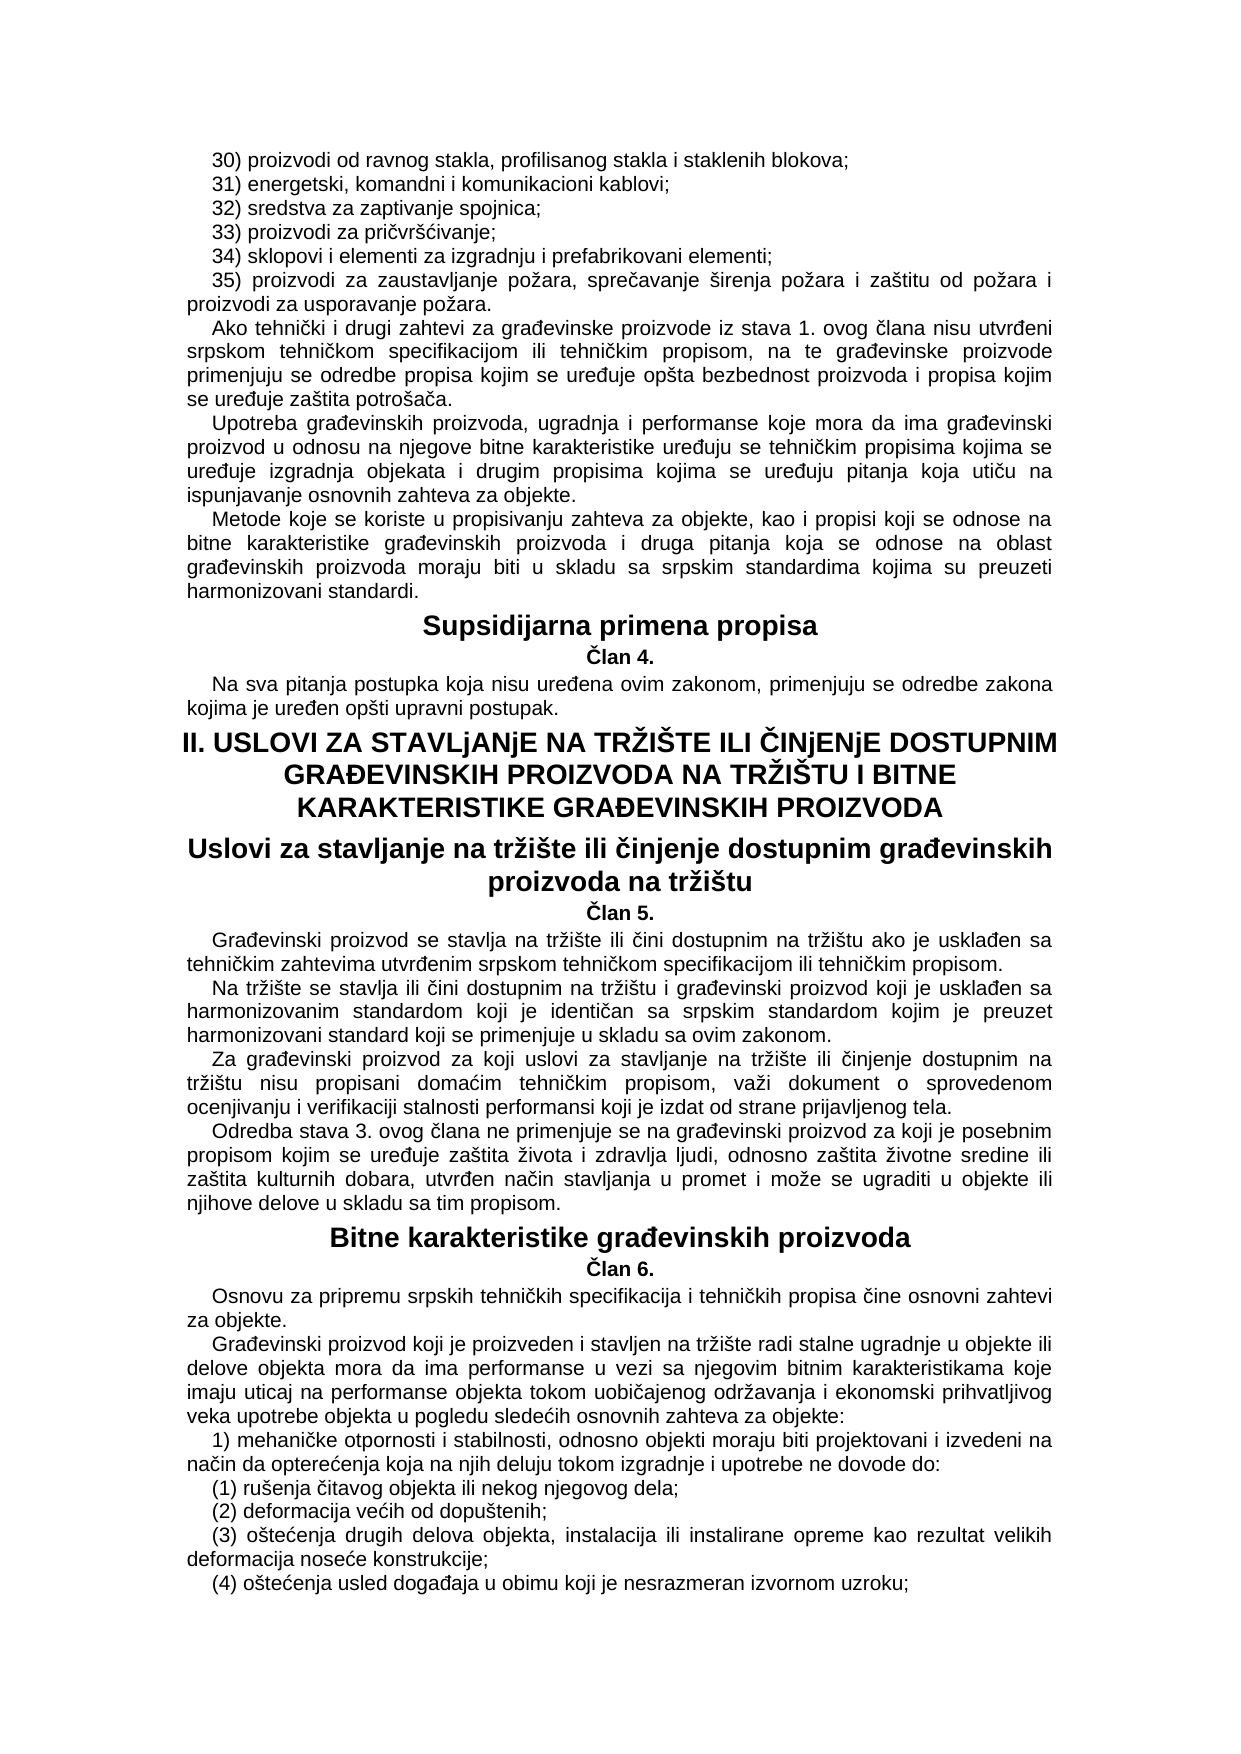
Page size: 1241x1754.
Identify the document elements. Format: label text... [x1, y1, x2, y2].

text Na sva pitanja postupka koja nisu uređena ovim zakonom, primenjuju se odredbe zakona kojima je uređen opšti upravni postupak. [187, 672, 1053, 719]
text Građevinski proizvod koji je proizveden i stavljen na tržište radi stalne ugradnje u objekte ili delove objekta mora da ima performanse u vezi sa njegovim bitnim karakteristikama koje imaju uticaj na performanse objekta tokom uobičajenog održavanja i ekonomski prihvatljivog veka upotrebe objekta u pogledu sledećih osnovnih zahteva za objekte: [187, 1332, 1053, 1427]
text Građevinski proizvod se stavlja na tržište ili čini dostupnim na tržištu ako je usklađen sa tehničkim zahtevima utvrđenim srpskom tehničkom specifikacijom ili tehničkim propisom. [187, 927, 1053, 975]
text Član 5. [148, 900, 1093, 924]
text 31) energetski, komandni i komunikacioni kablovi; [187, 172, 1053, 196]
text Osnovu za pripremu srpskih tehničkih specifikacija i tehničkih propisa čine osnovni zahtevi za objekte. [187, 1284, 1053, 1332]
text (3) oštećenja drugih delova objekta, instalacija ili instalirane opreme kao rezultat velikih deformacija noseće konstrukcije; [187, 1523, 1053, 1571]
text (2) deformacija većih od dopuštenih; [187, 1499, 1053, 1523]
text Član 6. [148, 1257, 1093, 1281]
text Upotreba građevinskih proizvoda, ugradnja i performanse koje mora da ima građevinski proizvod u odnosu na njegove bitne karakteristike uređuju se tehničkim propisima kojima se uređuje izgradnja objekata i drugim propisima kojima se uređuju pitanja koja utiču na ispunjavanje osnovnih zahteva za objekte. [187, 411, 1053, 507]
text (1) rušenja čitavog objekta ili nekog njegovog dela; [187, 1475, 1053, 1499]
text (4) oštećenja usled događaja u obimu koji je nesrazmeran izvornom uzroku; [187, 1571, 1053, 1595]
text Bitne karakteristike građevinskih proizvoda [148, 1221, 1093, 1253]
text Član 4. [148, 644, 1093, 668]
text Ako tehnički i drugi zahtevi za građevinske proizvode iz stava 1. ovog člana nisu utvrđeni srpskom tehničkom specifikacijom ili tehničkim propisom, na te građevinske proizvode primenjuju se odredbe propisa kojim se uređuje opšta bezbednost proizvoda i propisa kojim se uređuje zaštita potrošača. [187, 315, 1053, 411]
text 35) proizvodi za zaustavljanje požara, sprečavanje širenja požara i zaštitu od požara i proizvodi za usporavanje požara. [187, 267, 1053, 315]
text Supsidijarna primena propisa [148, 609, 1093, 641]
text Na tržište se stavlja ili čini dostupnim na tržištu i građevinski proizvod koji je usklađen sa harmonizovanim standardom koji je identičan sa srpskim standardom kojim je preuzet harmonizovani standard koji se primenjuje u skladu sa ovim zakonom. [187, 975, 1053, 1047]
text Odredba stava 3. ovog člana ne primenjuje se na građevinski proizvod za koji je posebnim propisom kojim se uređuje zaštita života i zdravlja ljudi, odnosno zaštita životne sredine ili zaštita kulturnih dobara, utvrđen način stavljanja u promet i može se ugraditi u objekte ili njihove delove u skladu sa tim propisom. [187, 1119, 1053, 1215]
text Metode koje se koriste u propisivanju zahteva za objekte, kao i propisi koji se odnose na bitne karakteristike građevinskih proizvoda i druga pitanja koja se odnose na oblast građevinskih proizvoda moraju biti u skladu sa srpskim standardima kojima su preuzeti harmonizovani standardi. [187, 507, 1053, 603]
text 30) proizvodi od ravnog stakla, profilisanog stakla i staklenih blokova; [187, 148, 1053, 172]
text 1) mehaničke otpornosti i stabilnosti, odnosno objekti moraju biti projektovani i izvedeni na način da opterećenja koja na njih deluju tokom izgradnje i upotrebe ne dovode do: [187, 1427, 1053, 1475]
text 32) sredstva za zaptivanje spojnica; [187, 196, 1053, 219]
text Uslovi za stavljanje na tržište ili činjenje dostupnim građevinskih proizvoda na tržištu [148, 832, 1093, 897]
text 34) sklopovi i elementi za izgradnju i prefabrikovani elementi; [187, 243, 1053, 267]
text Za građevinski proizvod za koji uslovi za stavljanje na tržište ili činjenje dostupnim na tržištu nisu propisani domaćim tehničkim propisom, važi dokument o sprovedenom ocenjivanju i verifikaciji stalnosti performansi koji je izdat od strane prijavljenog tela. [187, 1047, 1053, 1119]
text II. USLOVI ZA STAVLjANjE NA TRŽIŠTE ILI ČINjENjE DOSTUPNIM GRAĐEVINSKIH PROIZVODA NA TRŽIŠTU I BITNE KARAKTERISTIKE GRAĐEVINSKIH PROIZVODA [171, 726, 1069, 823]
text 33) proizvodi za pričvršćivanje; [187, 219, 1053, 243]
